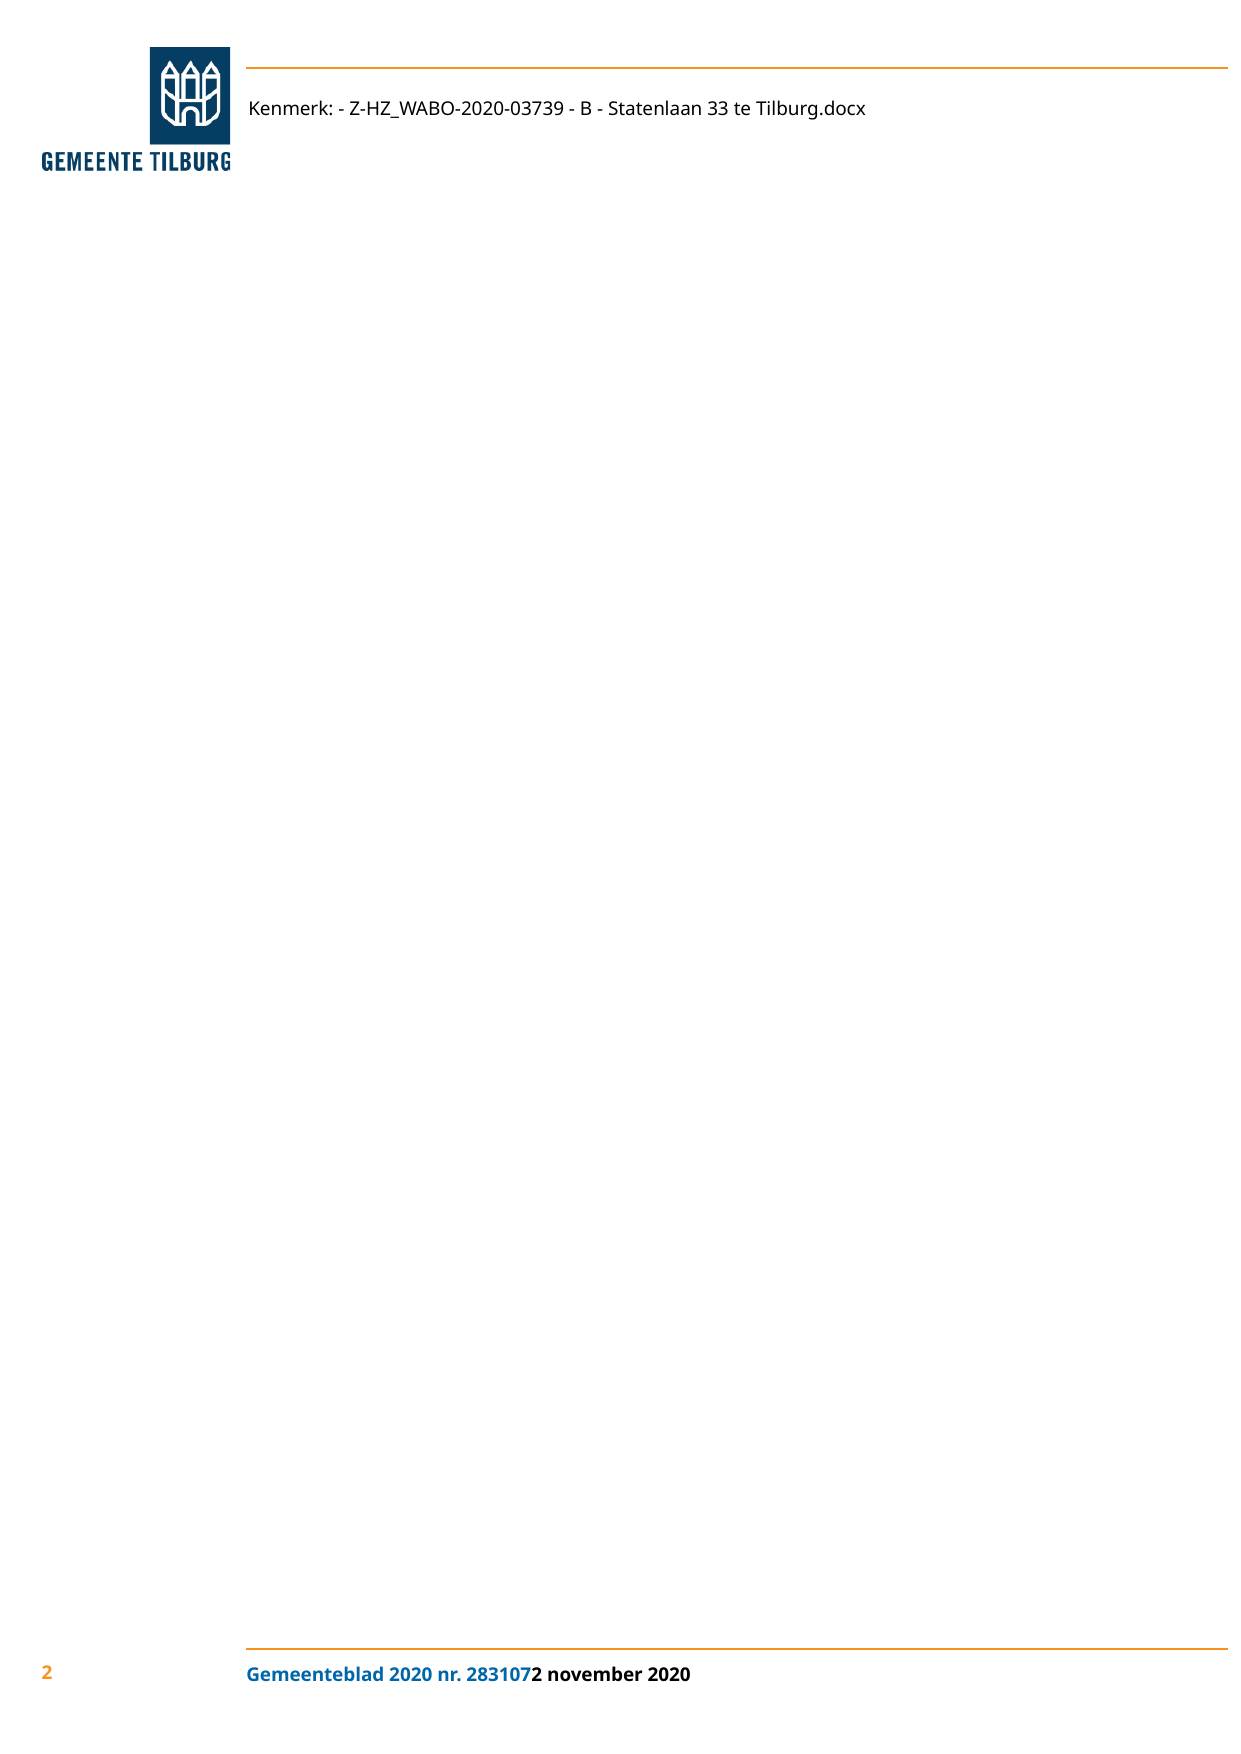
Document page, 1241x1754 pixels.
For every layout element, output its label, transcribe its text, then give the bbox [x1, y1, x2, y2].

text Kenmerk: - Z-HZ_WABO-2020-03739 - B - Statenlaan 33 te Tilburg.docx [248, 95, 1152, 121]
picture [41, 47, 231, 172]
